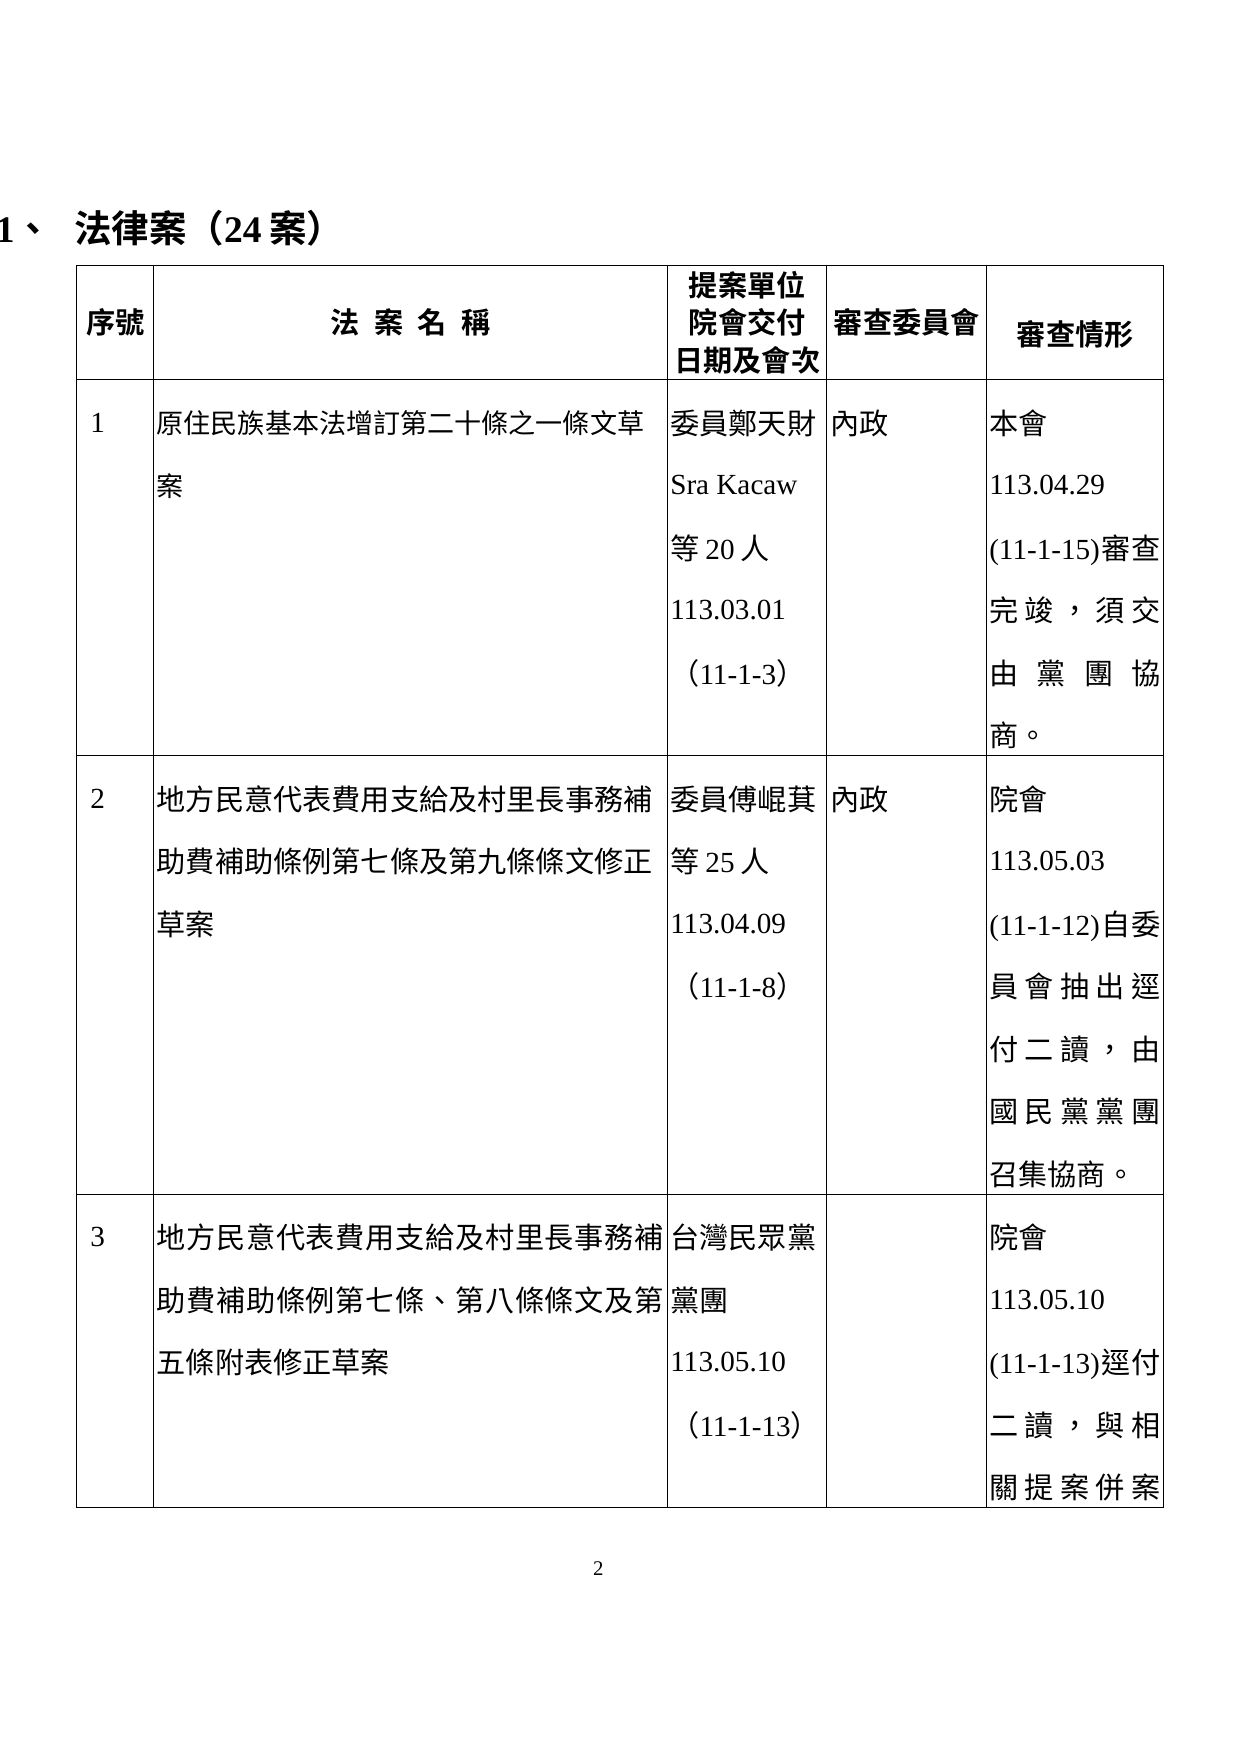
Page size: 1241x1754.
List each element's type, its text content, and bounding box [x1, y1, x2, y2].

table_cell 地方民意代表費用支給及村里長事務補助費補助條例第七條、第八條條文及第五條附表修正草案 [154, 1195, 667, 1507]
table_cell 委員鄭天財Sra Kacaw等20人 113.03.01 （11-1-3） [668, 380, 826, 755]
table_cell 地方民意代表費用支給及村里長事務補助費補助條例第七條及第九條條文修正草案 [154, 756, 667, 1193]
table_cell 台灣民眾黨黨團 113.05.10 （11-1-13） [668, 1195, 826, 1507]
table_header 提案單位 院會交付 日期及會次 [668, 266, 826, 379]
table_cell 內政 [827, 756, 986, 1193]
table_header 審查委員會 [827, 266, 986, 379]
table_cell 院會 113.05.03 (11-1-12)自委員會抽出逕付二讀，由國民黨黨團召集協商。 [987, 756, 1163, 1193]
table_cell 內政 [827, 380, 986, 755]
table_cell [827, 1195, 986, 1507]
table_cell 院會 113.05.10 (11-1-13)逕付二讀，與相關提案併案 [987, 1195, 1163, 1507]
table_header 法 案 名 稱 [154, 266, 667, 379]
table_cell 原住民族基本法增訂第二十條之一條文草案 [154, 380, 667, 755]
table_header 審查情形 [987, 266, 1163, 379]
table_cell 委員傅崐萁等25人 113.04.09 （11-1-8） [668, 756, 826, 1193]
table_header 序號 [77, 266, 153, 379]
table_cell [77, 1195, 153, 1507]
table_cell [77, 756, 153, 1193]
list 法律案（24案） [0, 184, 1122, 247]
table_cell 本會 113.04.29 (11-1-15)審查完竣，須交由黨團協商。 [987, 380, 1163, 755]
table_cell [77, 380, 153, 755]
